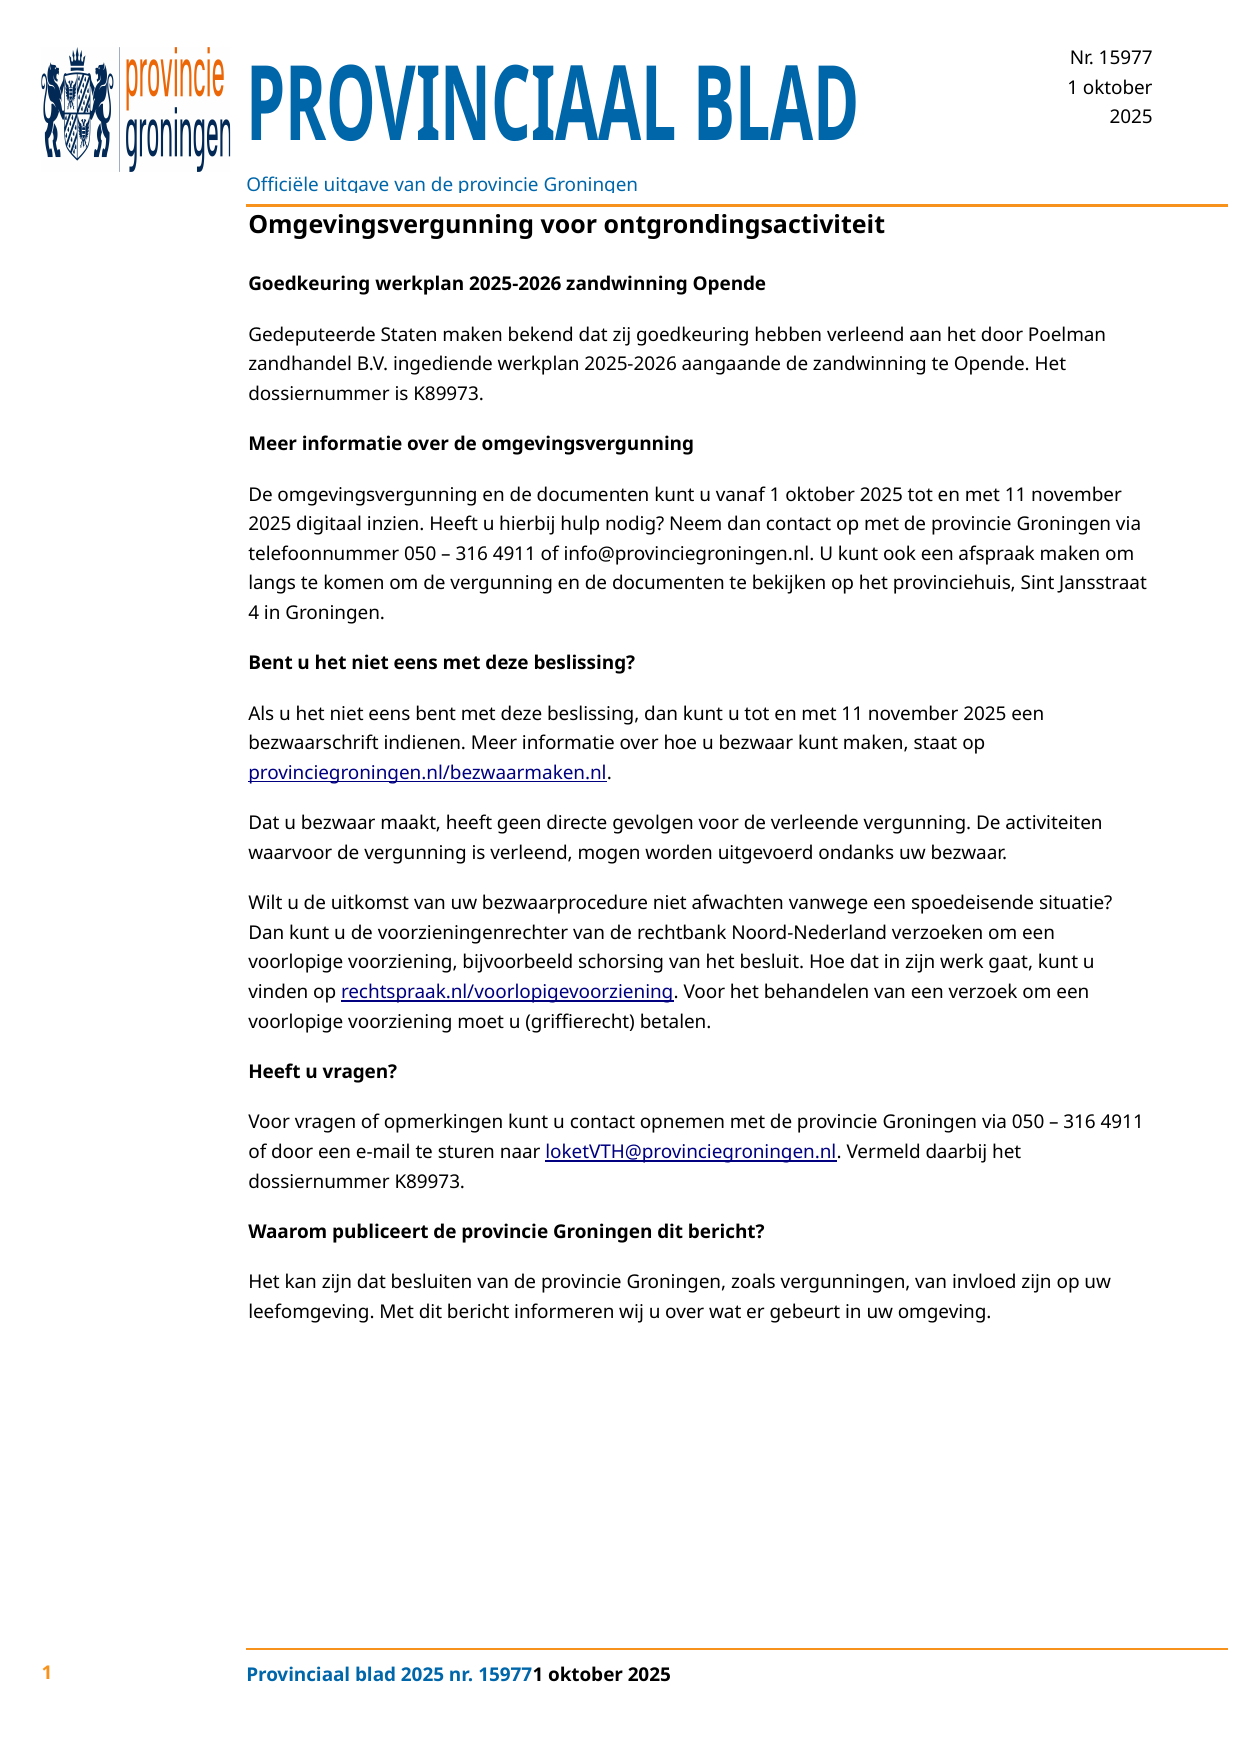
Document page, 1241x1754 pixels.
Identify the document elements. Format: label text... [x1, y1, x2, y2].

text Omgevingsvergunning voor ontgrondingsactiviteit [248, 207, 1152, 241]
text Voor vragen of opmerkingen kunt u contact opnemen met de provincie Groningen via 050 – 316 4911 of door een e-mail te sturen naar loketVTH@provinciegroningen.nl. Vermeld daarbij het dossiernummer K89973. [248, 1109, 1152, 1193]
text Bent u het niet eens met deze beslissing? [248, 649, 1152, 675]
text Als u het niet eens bent met deze beslissing, dan kunt u tot en met 11 november 2025 een bezwaarschrift indienen. Meer informatie over hoe u bezwaar kunt maken, staat op provinciegroningen.nl/bezwaarmaken.nl. [248, 700, 1152, 785]
text Meer informatie over de omgevingsvergunning [248, 430, 1152, 456]
text Gedeputeerde Staten maken bekend dat zij goedkeuring hebben verleend aan het door Poelman zandhandel B.V. ingediende werkplan 2025-2026 aangaande de zandwinning te Opende. Het dossiernummer is K89973. [248, 321, 1152, 406]
text Dat u bezwaar maakt, heeft geen directe gevolgen voor de verleende vergunning. De activiteiten waarvoor de vergunning is verleend, mogen worden uitgevoerd ondanks uw bezwaar. [248, 809, 1152, 865]
picture [41, 47, 231, 172]
text Het kan zijn dat besluiten van de provincie Groningen, zoals vergunningen, van invloed zijn op uw leefomgeving. Met dit bericht informeren wij u over wat er gebeurt in uw omgeving. [248, 1269, 1152, 1324]
text Heeft u vragen? [248, 1058, 1152, 1084]
text Waarom publiceert de provincie Groningen dit bericht? [248, 1218, 1152, 1244]
text Wilt u de uitkomst van uw bezwaarprocedure niet afwachten vanwege een spoedeisende situatie? Dan kunt u de voorzieningenrechter van de rechtbank Noord-Nederland verzoeken om een voorlopige voorziening, bijvoorbeeld schorsing van het besluit. Hoe dat in zijn werk gaat, kunt u vinden op rechtspraak.nl/voorlopigevoorziening. Voor het behandelen van een verzoek om een voorlopige voorziening moet u (griffierecht) betalen. [248, 889, 1152, 1033]
text De omgevingsvergunning en de documenten kunt u vanaf 1 oktober 2025 tot en met 11 november 2025 digitaal inzien. Heeft u hierbij hulp nodig? Neem dan contact op met de provincie Groningen via telefoonnummer 050 – 316 4911 of info@provinciegroningen.nl. U kunt ook een afspraak maken om langs te komen om de vergunning en de documenten te bekijken op het provinciehuis, Sint Jansstraat 4 in Groningen. [248, 481, 1152, 625]
text Goedkeuring werkplan 2025-2026 zandwinning Opende [248, 270, 1152, 296]
